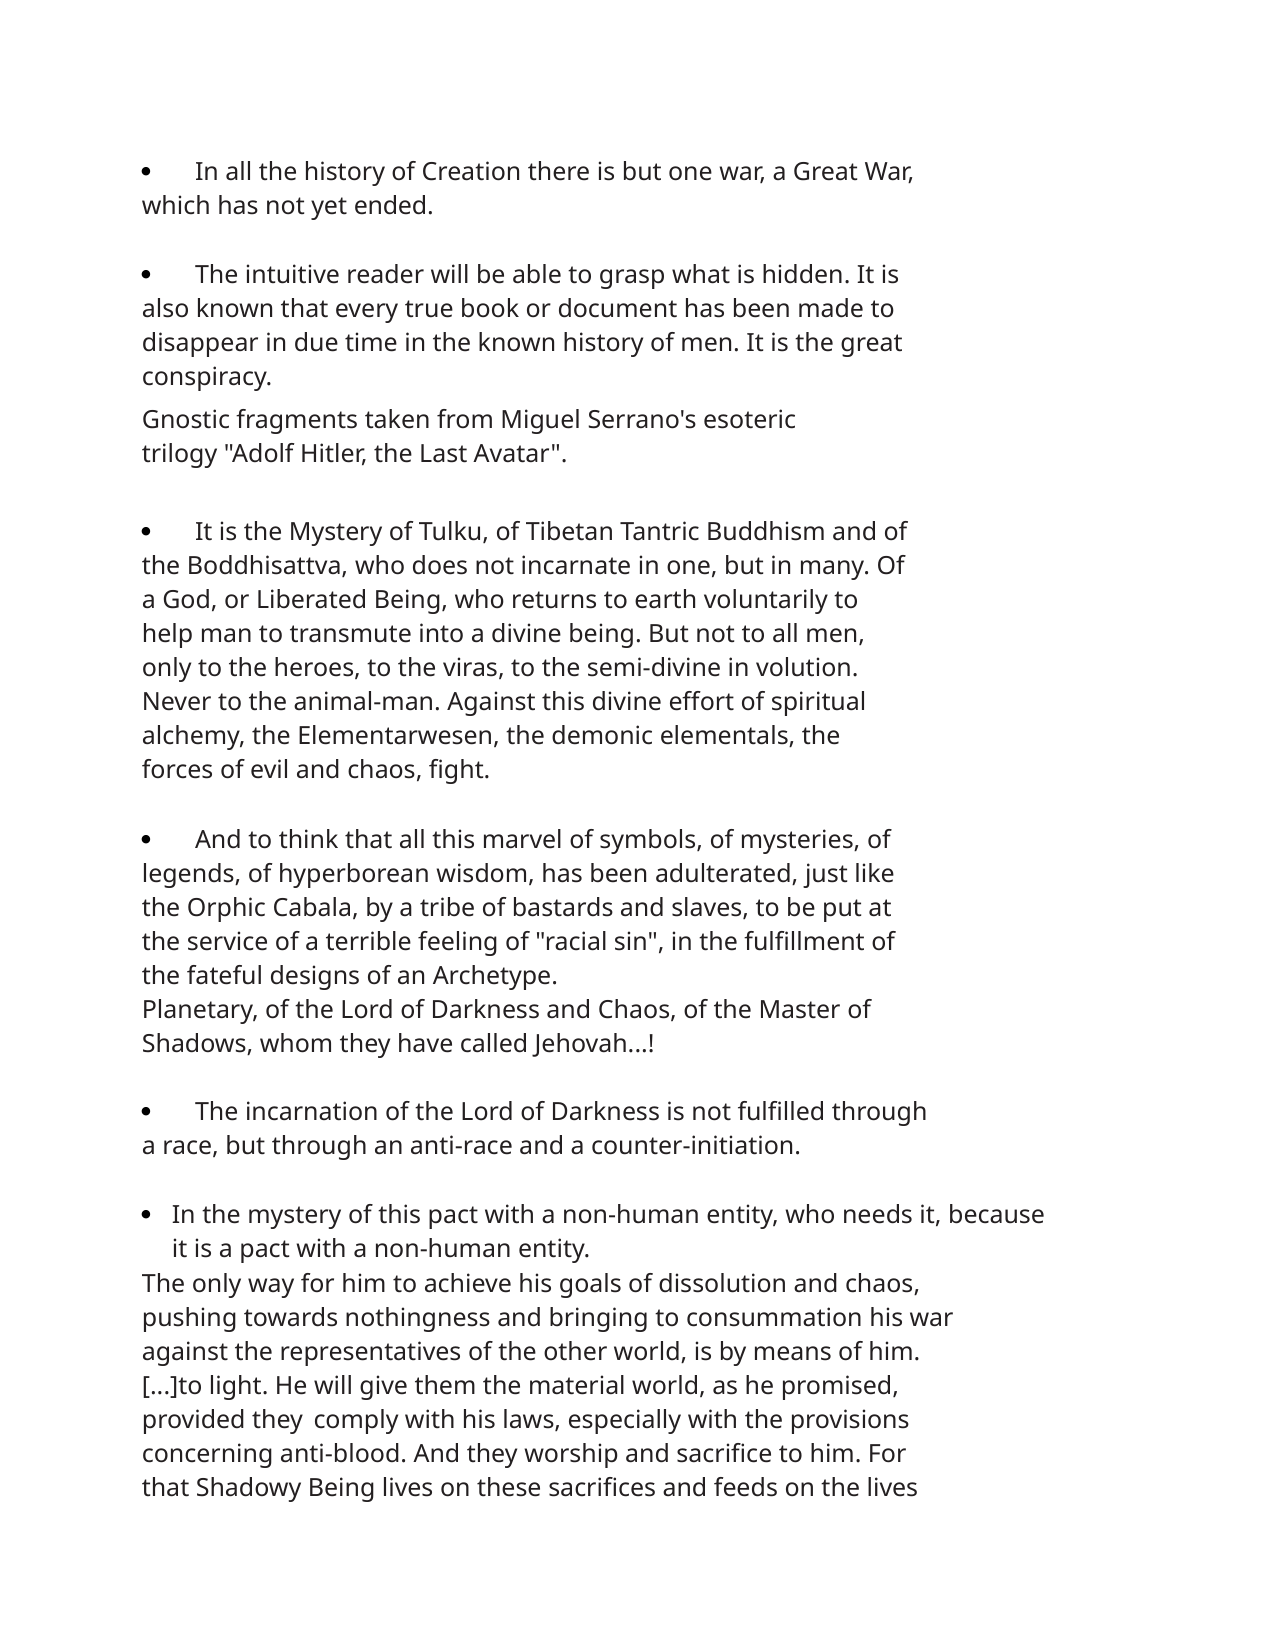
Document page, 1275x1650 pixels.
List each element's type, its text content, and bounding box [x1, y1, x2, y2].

list The intuitive reader will be able to grasp what is hidden. It is also known that every true book or document has been made to disappear in due time in the known history of men. It is the great conspiracy. [142, 257, 929, 393]
list The incarnation of the Lord of Darkness is not fulfilled through a race, but through an anti-race and a counter-initiation. [142, 1094, 945, 1162]
list In all the history of Creation there is but one war, a Great War, which has not yet ended. [142, 153, 937, 221]
list In the mystery of this pact with a non-human entity, who needs it, because it is a pact with a non-human entity. [142, 1196, 1059, 1264]
text Gnostic fragments taken from Miguel Serrano's esoteric trilogy "Adolf Hitler, the Last Avatar". [142, 402, 836, 470]
text The only way for him to achieve his goals of dissolution and chaos, pushing towards nothingness and bringing to consummation his war against the representatives of the other world, is by means of him. [142, 1265, 992, 1367]
text Planetary, of the Lord of Darkness and Chaos, of the Master of Shadows, whom they have called Jehovah...! [142, 992, 913, 1060]
text [...]to light. He will give them the material world, as he promised, provided they comply with his laws, especially with the provisions concerning anti-blood. And they worship and sacrifice to him. For that Shadowy Being lives on these sacrifices and feeds on the lives [142, 1368, 926, 1504]
list And to think that all this marvel of symbols, of mysteries, of legends, of hyperborean wisdom, has been adulterated, just like the Orphic Cabala, by a tribe of bastards and slaves, to be put at the service of a terrible feeling of "racial sin", in the fulfillment of the fateful designs of an Archetype. [142, 821, 918, 992]
list It is the Mystery of Tulku, of Tibetan Tantric Buddhism and of the Boddhisattva, who does not incarnate in one, but in many. Of a God, or Liberated Being, who returns to earth voluntarily to help man to transmute into a divine being. But not to all men, only to the heroes, to the viras, to the semi-divine in volution. Never to the animal-man. Against this divine effort of spiritual alchemy, the Elementarwesen, the demonic elementals, the forces of evil and chaos, fight. [142, 514, 914, 786]
